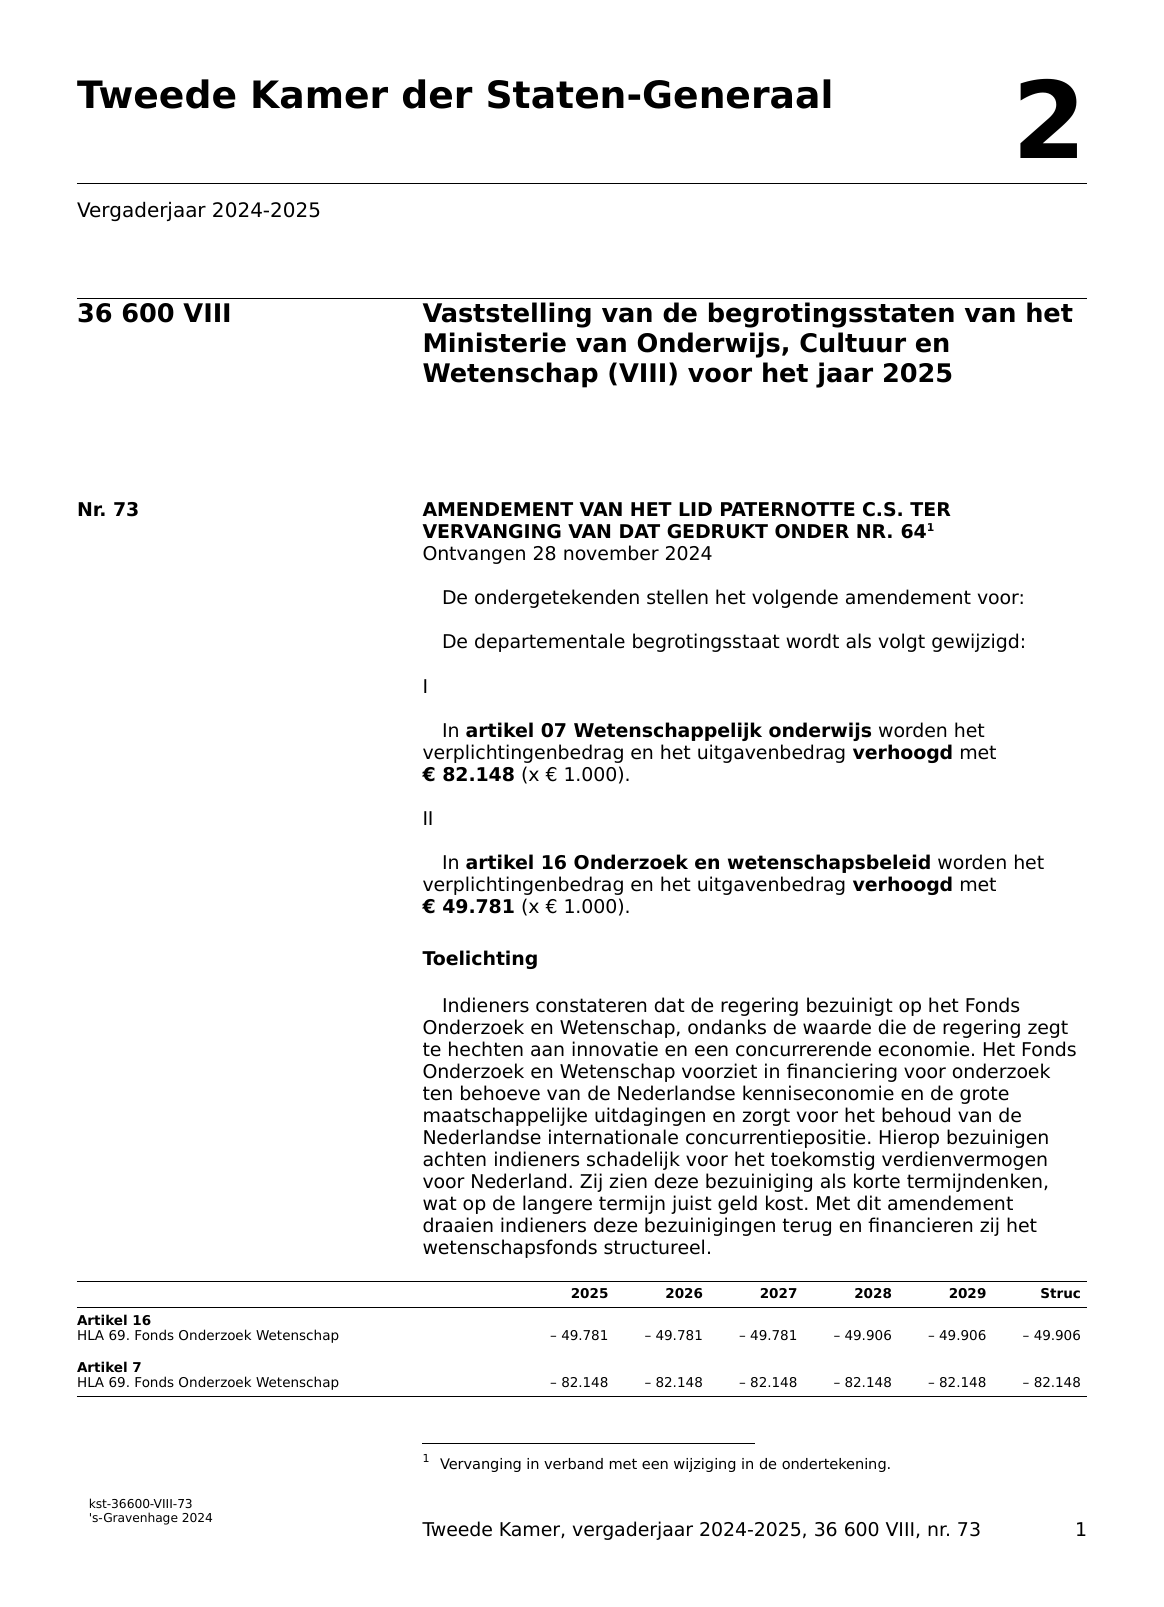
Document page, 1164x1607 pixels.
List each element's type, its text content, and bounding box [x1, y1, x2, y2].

table_cell – 49.781 [520, 1328, 614, 1344]
table_header Tweede Kamer der Staten-Generaal [77, 59, 886, 183]
table_cell [520, 1360, 614, 1375]
table_cell [520, 1308, 614, 1328]
table_cell Artikel 7 [77, 1360, 520, 1375]
table_cell – 82.148 [992, 1375, 1087, 1396]
subtitle 36 600 VIII Vaststelling van de begrotingsstaten van het Ministerie van Onderwijs, Cultuur en Wetenschap (VIII) voor het jaar 2025 [77, 299, 1087, 388]
table_cell [614, 1308, 709, 1328]
table_cell [992, 1308, 1087, 1328]
table_cell [898, 1344, 992, 1359]
table_header 2027 [709, 1282, 803, 1307]
table_cell – 82.148 [709, 1375, 803, 1396]
table_header Struc [992, 1282, 1087, 1307]
table_header 2025 [520, 1282, 614, 1307]
table_cell – 82.148 [803, 1375, 898, 1396]
text 's-Gravenhage 2024 [88, 1511, 323, 1525]
text In artikel 16 Onderzoek en wetenschapsbeleid worden het verplichtingenbedrag en het uitgavenbedrag verhoogd met € 49.781 (x € 1.000). [422, 852, 1087, 918]
table_cell [709, 1344, 803, 1359]
table_header 2029 [898, 1282, 992, 1307]
table_cell [898, 1308, 992, 1328]
subtitle Nr. 73 AMENDEMENT VAN HET LID PATERNOTTE C.S. TER VERVANGING VAN DAT GEDRUKT ONDER NR. 64 [77, 499, 1087, 543]
table_cell – 49.906 [992, 1328, 1087, 1344]
subtitle Toelichting [422, 948, 1087, 970]
table_cell – 49.906 [803, 1328, 898, 1344]
table_cell [992, 1360, 1087, 1375]
table_cell [614, 1344, 709, 1359]
table_cell – 82.148 [614, 1375, 709, 1396]
table_cell – 49.906 [898, 1328, 992, 1344]
table_cell Artikel 16 [77, 1308, 520, 1328]
text I [422, 676, 1087, 697]
table_cell – 82.148 [898, 1375, 992, 1396]
text II [422, 808, 1087, 830]
text De ondergetekenden stellen het volgende amendement voor: [422, 587, 1087, 609]
table_cell [898, 1360, 992, 1375]
table_header 2028 [803, 1282, 898, 1307]
text Vervanging in verband met een wijziging in de ondertekening. [422, 1452, 1087, 1474]
table_cell [803, 1344, 898, 1359]
table_cell HLA 69. Fonds Onderzoek Wetenschap [77, 1375, 520, 1396]
table_cell Vergaderjaar 2024-2025 [77, 184, 1087, 298]
table_cell [709, 1308, 803, 1328]
table_header 2 [886, 59, 1087, 183]
table_cell – 49.781 [614, 1328, 709, 1344]
table_cell [992, 1344, 1087, 1359]
table_header [77, 1282, 520, 1307]
text De departementale begrotingsstaat wordt als volgt gewijzigd: [422, 631, 1087, 653]
table_cell [520, 1344, 614, 1359]
table_cell [77, 1344, 520, 1359]
text Indieners constateren dat de regering bezuinigt op het Fonds Onderzoek en Wetenschap, ondanks de waarde die de regering zegt te hechten aan innovatie en een concurrerende economie. Het Fonds Onderzoek en Wetenschap voorziet in financiering voor onderzoek ten behoeve van de Nederlandse kenniseconomie en de grote maatschappelijke uitdagingen en zorgt voor het behoud van de Nederlandse internationale concurrentiepositie. Hierop bezuinigen achten indieners schadelijk voor het toekomstig verdienvermogen voor Nederland. Zij zien deze bezuiniging als korte termijndenken, wat op de langere termijn juist geld kost. Met dit amendement draaien indieners deze bezuinigingen terug en financieren zij het wetenschapsfonds structureel. [422, 995, 1087, 1259]
text Ontvangen 28 november 2024 [422, 543, 1087, 565]
table_cell – 49.781 [709, 1328, 803, 1344]
table_cell [803, 1360, 898, 1375]
table_cell – 82.148 [520, 1375, 614, 1396]
table_cell [709, 1360, 803, 1375]
table_cell [803, 1308, 898, 1328]
table_cell HLA 69. Fonds Onderzoek Wetenschap [77, 1328, 520, 1344]
table_cell [614, 1360, 709, 1375]
table_header 2026 [614, 1282, 709, 1307]
text kst-36600-VIII-73 [88, 1497, 323, 1511]
text In artikel 07 Wetenschappelijk onderwijs worden het verplichtingenbedrag en het uitgavenbedrag verhoogd met € 82.148 (x € 1.000). [422, 720, 1087, 786]
